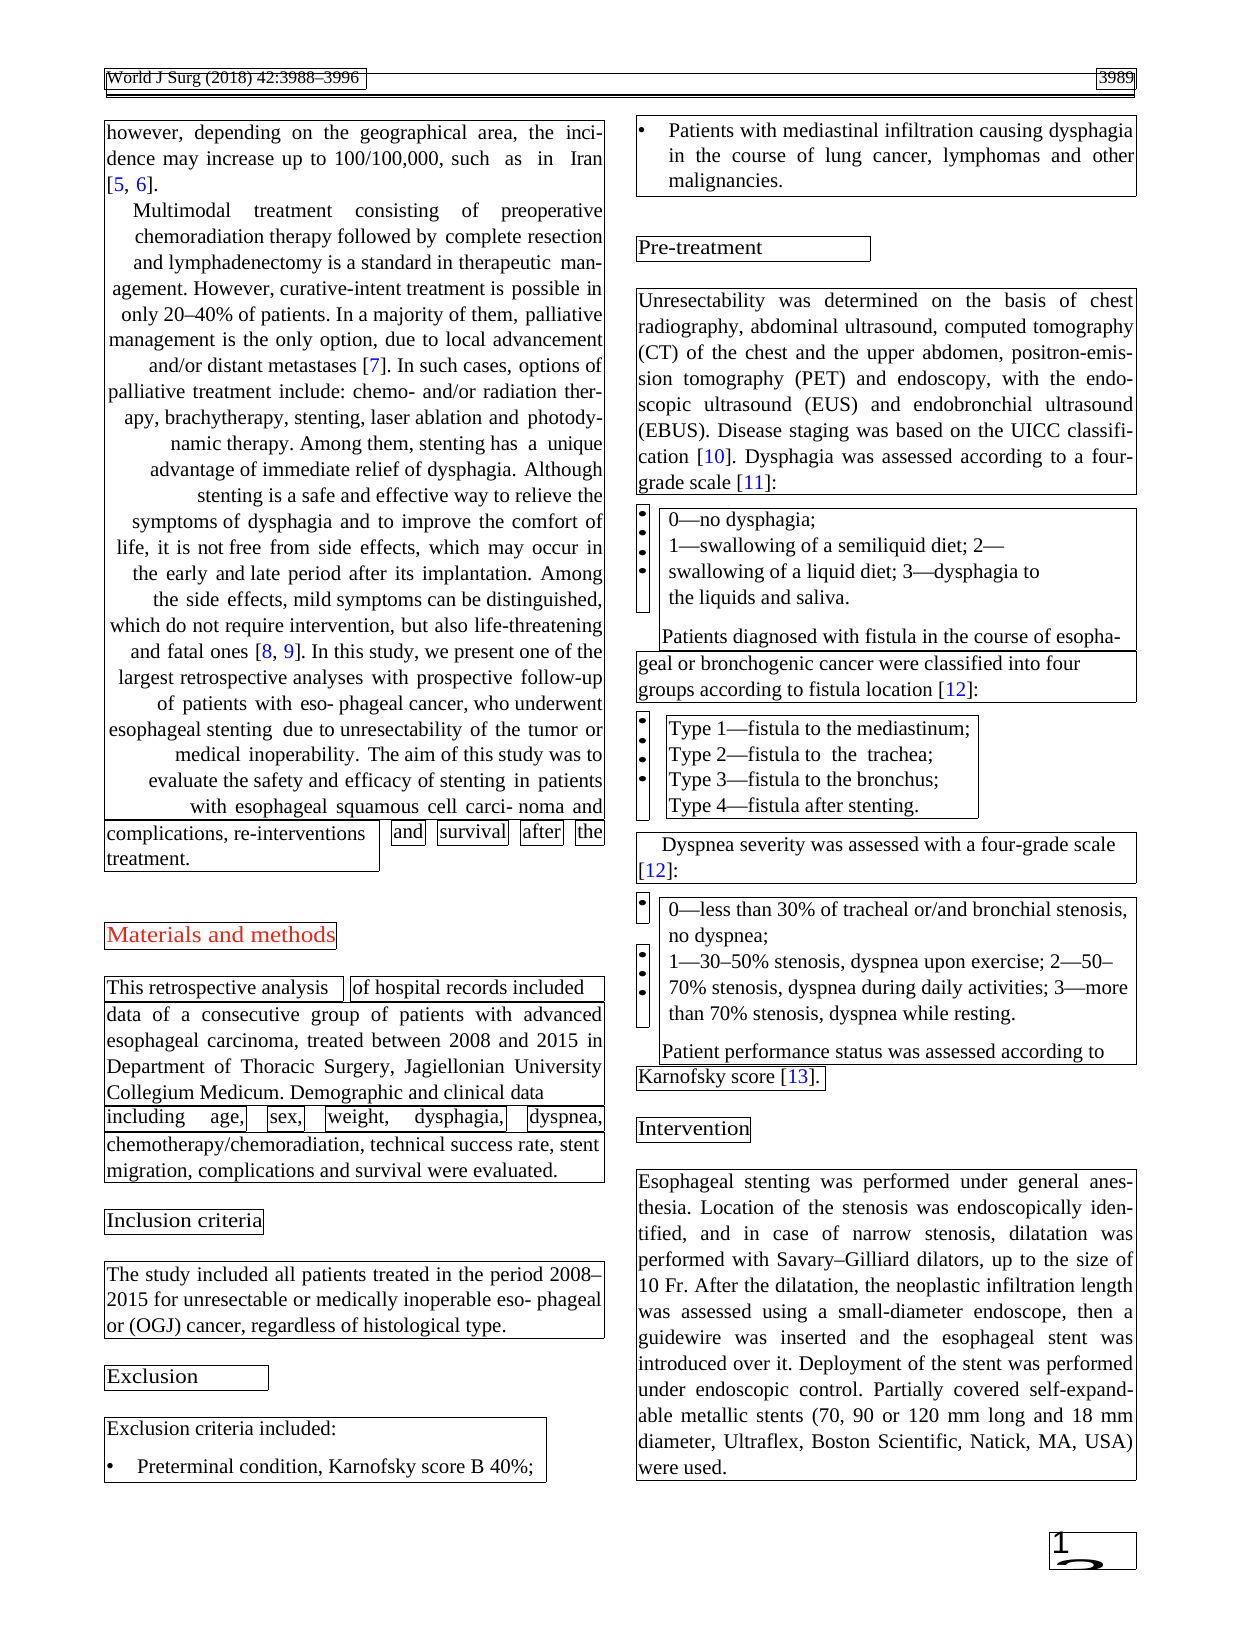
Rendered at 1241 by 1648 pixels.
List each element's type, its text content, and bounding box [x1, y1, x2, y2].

text the [577, 821, 604, 843]
text Intervention [638, 1118, 750, 1140]
text Patient performance status was assessed according to [662, 1039, 1136, 1063]
text Esophageal stenting was performed under general anes- thesia. Location of the stenosis was endoscopically iden- tified, and in case of narrow stenosis, dilatation was performed with Savary–Gilliard dilators, up to the size of 10 Fr. After the dilatation, the neoplastic infiltration length was assessed using a small-diameter endoscope, then a guidewire was inserted and the esophageal stent was introduced over it. Deployment of the stent was performed under endoscopic control. Partially covered self-expand- able metallic stents (70, 90 or 120 mm long and 18 mm diameter, Ultraflex, Boston Scientific, Natick, MA, USA) were used. [638, 1170, 1134, 1479]
text 0—no dysphagia; [668, 509, 1136, 531]
text Pre-treatment assessment [638, 237, 870, 261]
text chemotherapy/chemoradiation, technical success rate, stent migration, complications and survival were evaluated. [106, 1133, 604, 1182]
text Materials and methods [106, 923, 336, 947]
text including age, [106, 1107, 246, 1128]
text • [638, 526, 649, 545]
text 1 3 [1051, 1533, 1136, 1569]
text • [638, 733, 649, 752]
text • [638, 948, 649, 967]
text Karnofsky score [13]. [638, 1067, 825, 1088]
text Inclusion criteria [106, 1210, 263, 1232]
text The study included all patients treated in the period 2008–2015 for unresectable or medically inoperable eso- phageal or (OGJ) cancer, regardless of histological type. [106, 1262, 602, 1337]
list Preterminal condition, Karnofsky score B 40%; [106, 1454, 546, 1478]
text complications, re-interventions treatment. [106, 821, 379, 870]
text of hospital records included [352, 977, 604, 999]
text This retrospective analysis [106, 977, 343, 999]
text Type 1—fistula to the mediastinum; Type 2—fistula to the trachea; Type 3—fistula to the bronchus; Type 4—fistula after stenting. [668, 716, 976, 817]
text after [522, 821, 562, 843]
text 0—less than 30% of tracheal or/and bronchial stenosis, no dyspnea; [668, 898, 1136, 947]
text 1—30–50% stenosis, dyspnea upon exercise; 2—50–70% stenosis, dyspnea during daily activities; 3—more than 70% stenosis, dyspnea while resting. [668, 949, 1136, 1025]
text • [638, 967, 649, 986]
text 3989 [1099, 69, 1136, 87]
text • [638, 546, 649, 564]
text Dyspnea severity was assessed with a four-grade scale [12]: [638, 833, 1136, 882]
text Unresectability was determined on the basis of chest radiography, abdominal ultrasound, computed tomography (CT) of the chest and the upper abdomen, positron-emis- sion tomography (PET) and endoscopy, with the endo- scopic ultrasound (EUS) and endobronchial ultrasound (EBUS). Disease staging was based on the UICC classifi- cation [10]. Dysphagia was assessed according to a four- grade scale [11]: [638, 289, 1134, 494]
text however, depending on the geographical area, the inci- dence may increase up to 100/100,000, such as in Iran [5, 6]. [106, 121, 602, 196]
text weight, dysphagia, [327, 1107, 506, 1128]
text [106, 69, 366, 73]
text World J Surg (2018) 42:3988–3996 [107, 74, 366, 87]
text Patients diagnosed with fistula in the course of esopha- [662, 624, 1136, 648]
text dyspnea, [529, 1107, 604, 1128]
list Patients with mediastinal infiltration causing dysphagia in the course of lung cancer, lymphomas and other malignancies. [638, 118, 1134, 192]
text 1—swallowing of a semiliquid diet; 2—swallowing of a liquid diet; 3—dysphagia to the liquids and saliva. [668, 533, 1042, 609]
text sex, [269, 1107, 304, 1128]
text Exclusion criteria [106, 1366, 268, 1390]
text • [638, 986, 649, 1005]
text • [638, 714, 649, 733]
text geal or bronchogenic cancer were classified into four groups according to fistula location [12]: [638, 652, 1135, 701]
text • [638, 896, 649, 915]
text • [638, 564, 649, 583]
text Multimodal treatment consisting of preoperative chemoradiation therapy followed by complete resection and lymphadenectomy is a standard in therapeutic man- agement. However, curative-intent treatment is possible in only 20–40% of patients. In a majority of them, palliative management is the only option, due to local advancement and/or distant metastases [7]. In such cases, options of palliative treatment include: chemo- and/or radiation ther- apy, brachytherapy, stenting, laser ablation and photody- namic therapy. Among them, stenting has a unique advantage of immediate relief of dysphagia. Although stenting is a safe and effective way to relieve the symptoms of dysphagia and to improve the comfort of life, it is not free from side effects, which may occur in the early and late period after its implantation. Among the side effects, mild symptoms can be distinguished, which do not require intervention, but also life-threatening and fatal ones [8, 9]. In this study, we present one of the largest retrospective analyses with prospective follow-up of patients with eso- phageal cancer, who underwent esophageal stenting due to unresectability of the tumor or medical inoperability. The aim of this study was to evaluate the safety and efficacy of stenting in patients with esophageal squamous cell carci- noma and carcinoma of the esophagogastric junction, [106, 198, 602, 819]
text • [638, 753, 649, 772]
text survival [439, 821, 508, 843]
text and [393, 821, 425, 843]
text • [638, 772, 649, 791]
text data of a consecutive group of patients with advanced esophageal carcinoma, treated between 2008 and 2015 in Department of Thoracic Surgery, Jagiellonian University Collegium Medicum. Demographic and clinical data [106, 1003, 602, 1104]
text Exclusion criteria included: [106, 1418, 546, 1440]
text • [638, 507, 649, 526]
